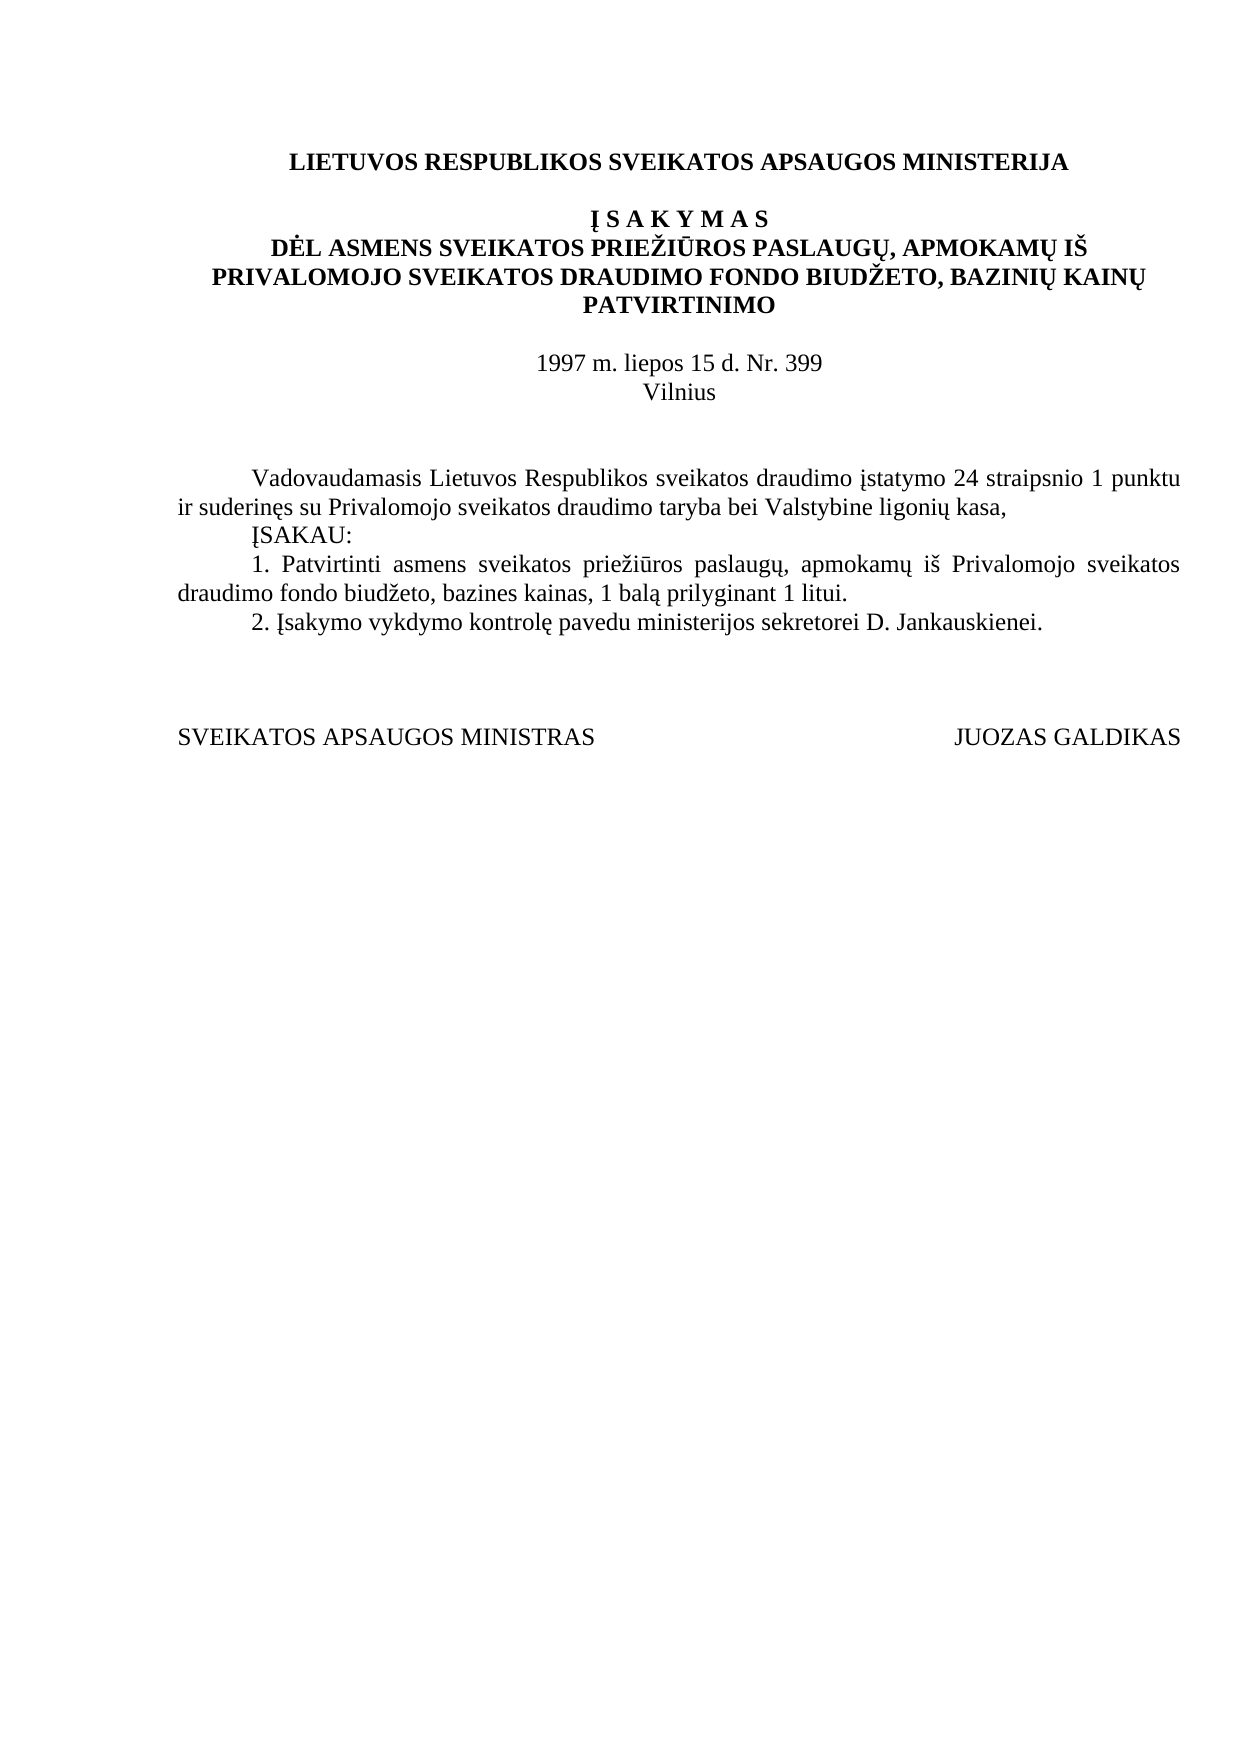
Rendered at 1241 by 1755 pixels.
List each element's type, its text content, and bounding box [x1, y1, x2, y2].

text Į S A K Y M A S [177, 204, 1181, 233]
text LIETUVOS RESPUBLIKOS SVEIKATOS APSAUGOS MINISTERIJA [177, 147, 1181, 176]
text 1997 m. liepos 15 d. Nr. 399 [177, 348, 1181, 377]
text DĖL ASMENS SVEIKATOS PRIEŽIŪROS PASLAUGŲ, APMOKAMŲ IŠ PRIVALOMOJO SVEIKATOS DRAUDIMO FONDO BIUDŽETO, BAZINIŲ KAINŲ PATVIRTINIMO [177, 233, 1181, 319]
text SVEIKATOS APSAUGOS MINISTRAS JUOZAS GALDIKAS [177, 722, 1181, 751]
text 1. Patvirtinti asmens sveikatos priežiūros paslaugų, apmokamų iš Privalomojo sveikatos draudimo fondo biudžeto, bazines kainas, 1 balą prilyginant 1 litui. [177, 549, 1181, 607]
text Vadovaudamasis Lietuvos Respublikos sveikatos draudimo įstatymo 24 straipsnio 1 punktu ir suderinęs su Privalomojo sveikatos draudimo taryba bei Valstybine ligonių kasa, [177, 463, 1181, 521]
text ĮSAKAU: [177, 521, 1181, 549]
text 2. Įsakymo vykdymo kontrolę pavedu ministerijos sekretorei D. Jankauskienei. [177, 607, 1181, 636]
text Vilnius [177, 377, 1181, 406]
